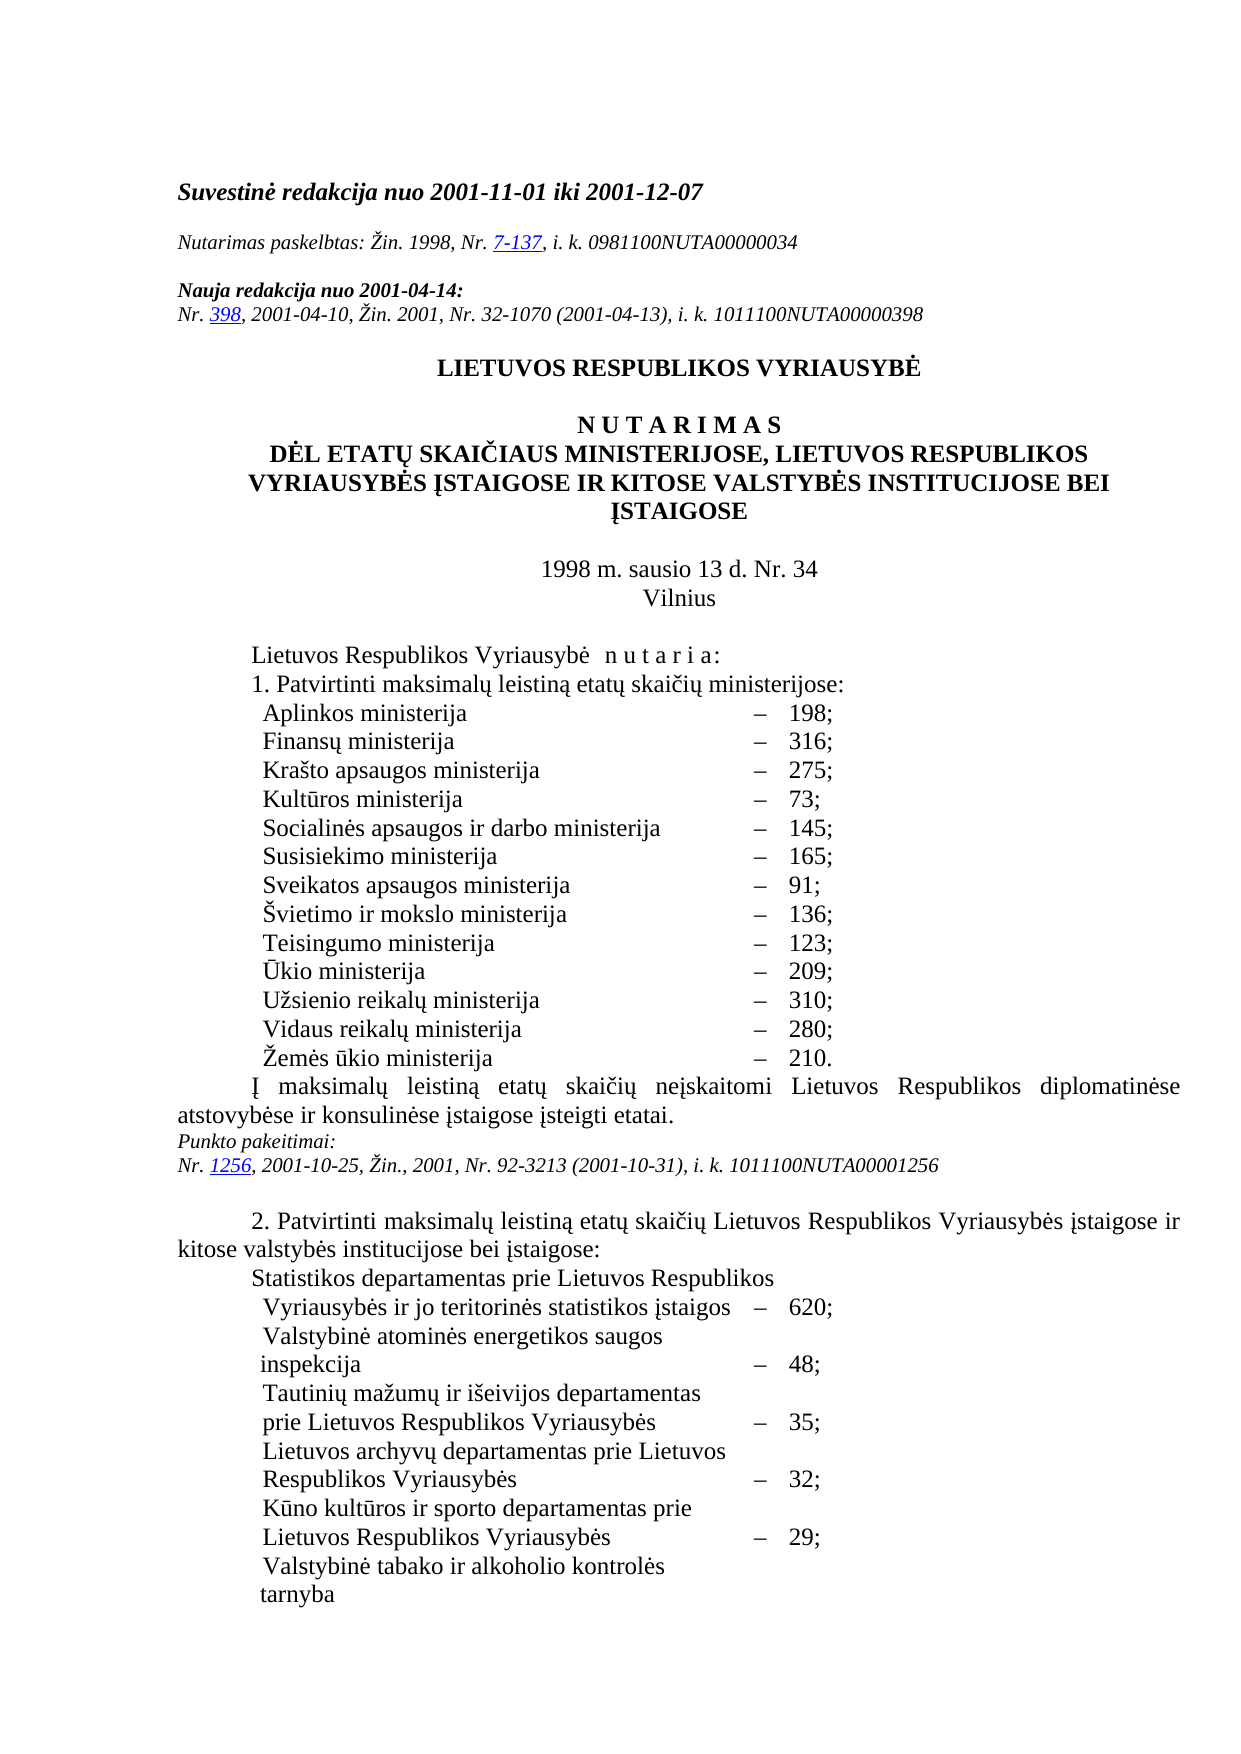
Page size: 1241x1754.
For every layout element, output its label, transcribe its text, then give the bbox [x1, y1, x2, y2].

table_cell – [743, 1522, 777, 1551]
table_cell Kūno kultūros ir sporto departamentas prie [177, 1493, 742, 1522]
table_cell [777, 1378, 1196, 1407]
table_cell [743, 1436, 777, 1464]
table_cell 73; [777, 784, 1181, 813]
text DĖL ETATŲ SKAIČIAUS MINISTERIJOSE, LIETUVOS RESPUBLIKOS VYRIAUSYBĖS ĮSTAIGOSE IR KITOSE VALSTYBĖS INSTITUCIJOSE BEI ĮSTAIGOSE [177, 439, 1181, 525]
table_cell Susisiekimo ministerija [177, 841, 742, 870]
table_cell Finansų ministerija [177, 726, 742, 755]
table_cell – [743, 841, 777, 870]
table_cell [743, 1493, 777, 1522]
table_cell [777, 1436, 1196, 1464]
table_cell [1196, 1321, 1212, 1378]
table_cell Žemės ūkio ministerija [177, 1043, 742, 1071]
text 1998 m. sausio 13 d. Nr. 34 [177, 554, 1181, 583]
table_cell Respublikos Vyriausybės [177, 1465, 742, 1493]
table_cell – [743, 985, 777, 1014]
text Punkto pakeitimai: [177, 1129, 1181, 1153]
table_cell [743, 1551, 777, 1608]
table_cell Vidaus reikalų ministerija [177, 1014, 742, 1043]
table_cell – [743, 1014, 777, 1043]
text 2. Patvirtinti maksimalų leistiną etatų skaičių Lietuvos Respublikos Vyriausybės įstaigose ir kitose valstybės institucijose bei įstaigose: [177, 1206, 1181, 1263]
table_cell 209; [777, 956, 1181, 985]
table_cell Ūkio ministerija [177, 956, 742, 985]
table_cell prie Lietuvos Respublikos Vyriausybės [177, 1407, 742, 1436]
table_header Vyriausybės ir jo teritorinės statistikos įstaigos [177, 1292, 742, 1321]
text Nauja redakcija nuo 2001-04-14: [177, 278, 1181, 302]
table_cell Kultūros ministerija [177, 784, 742, 813]
table_cell 91; [777, 870, 1181, 899]
text Nr. 398, 2001-04-10, Žin. 2001, Nr. 32-1070 (2001-04-13), i. k. 1011100NUTA00000398 [177, 302, 1181, 326]
table_cell 310; [777, 985, 1181, 1014]
table_cell Lietuvos Respublikos Vyriausybės [177, 1522, 742, 1551]
table_header – [743, 1292, 777, 1321]
table_cell Valstybinė atominės energetikos saugos inspekcija [177, 1321, 742, 1378]
text Nutarimas paskelbtas: Žin. 1998, Nr. 7-137, i. k. 0981100NUTA00000034 [177, 230, 1181, 254]
table_header [1196, 1292, 1212, 1321]
table_cell [777, 1493, 1196, 1522]
table_cell – [743, 956, 777, 985]
table_cell Tautinių mažumų ir išeivijos departamentas [177, 1378, 742, 1407]
table_cell 275; [777, 755, 1181, 784]
table_cell Teisingumo ministerija [177, 928, 742, 956]
table_cell – [743, 755, 777, 784]
table_cell Valstybinė tabako ir alkoholio kontrolės tarnyba [177, 1551, 742, 1608]
table_cell [1196, 1465, 1212, 1493]
table_cell [1196, 1407, 1212, 1436]
text Į maksimalų leistiną etatų skaičių neįskaitomi Lietuvos Respublikos diplomatinėse atstovybėse ir konsulinėse įstaigose įsteigti etatai. [177, 1071, 1181, 1129]
text Nr. 1256, 2001-10-25, Žin., 2001, Nr. 92-3213 (2001-10-31), i. k. 1011100NUTA00001256 [177, 1153, 1181, 1177]
table_cell [777, 1551, 1196, 1608]
table_cell 136; [777, 899, 1181, 928]
table_cell [1196, 1493, 1212, 1522]
table_cell 48; [777, 1321, 1196, 1378]
table_header 198; [777, 698, 1181, 726]
text LIETUVOS RESPUBLIKOS VYRIAUSYBĖ [177, 353, 1181, 381]
table_cell Lietuvos archyvų departamentas prie Lietuvos [177, 1436, 742, 1464]
table_cell – [743, 1465, 777, 1493]
table_cell 210. [777, 1043, 1181, 1071]
table_cell [1196, 1378, 1212, 1407]
table_cell 145; [777, 813, 1181, 841]
table_cell [743, 1378, 777, 1407]
table_header – [743, 698, 777, 726]
table_cell Užsienio reikalų ministerija [177, 985, 742, 1014]
table_cell – [743, 928, 777, 956]
table_cell Krašto apsaugos ministerija [177, 755, 742, 784]
table_cell – [743, 784, 777, 813]
table_cell 35; [777, 1407, 1196, 1436]
text 1. Patvirtinti maksimalų leistiną etatų skaičių ministerijose: [177, 669, 1181, 698]
table_cell – [743, 726, 777, 755]
table_cell 165; [777, 841, 1181, 870]
text Vilnius [177, 583, 1181, 611]
table_cell – [743, 1407, 777, 1436]
text Lietuvos Respublikos Vyriausybė nutaria: [177, 640, 1181, 669]
table_cell Socialinės apsaugos ir darbo ministerija [177, 813, 742, 841]
table_cell 29; [777, 1522, 1196, 1551]
table_cell [1196, 1436, 1212, 1464]
table_cell Sveikatos apsaugos ministerija [177, 870, 742, 899]
text N U T A R I M A S [177, 410, 1181, 439]
table_cell 316; [777, 726, 1181, 755]
table_cell 32; [777, 1465, 1196, 1493]
table_cell [1196, 1522, 1212, 1551]
table_cell [1196, 1551, 1212, 1608]
table_cell Švietimo ir mokslo ministerija [177, 899, 742, 928]
text Suvestinė redakcija nuo 2001-11-01 iki 2001-12-07 [177, 177, 1181, 206]
table_cell 280; [777, 1014, 1181, 1043]
table_cell – [743, 870, 777, 899]
table_cell – [743, 1321, 777, 1378]
table_header Aplinkos ministerija [177, 698, 742, 726]
table_cell – [743, 899, 777, 928]
table_cell 123; [777, 928, 1181, 956]
text Statistikos departamentas prie Lietuvos Respublikos [177, 1263, 1181, 1292]
table_cell – [743, 813, 777, 841]
table_header 620; [777, 1292, 1196, 1321]
table_cell – [743, 1043, 777, 1071]
